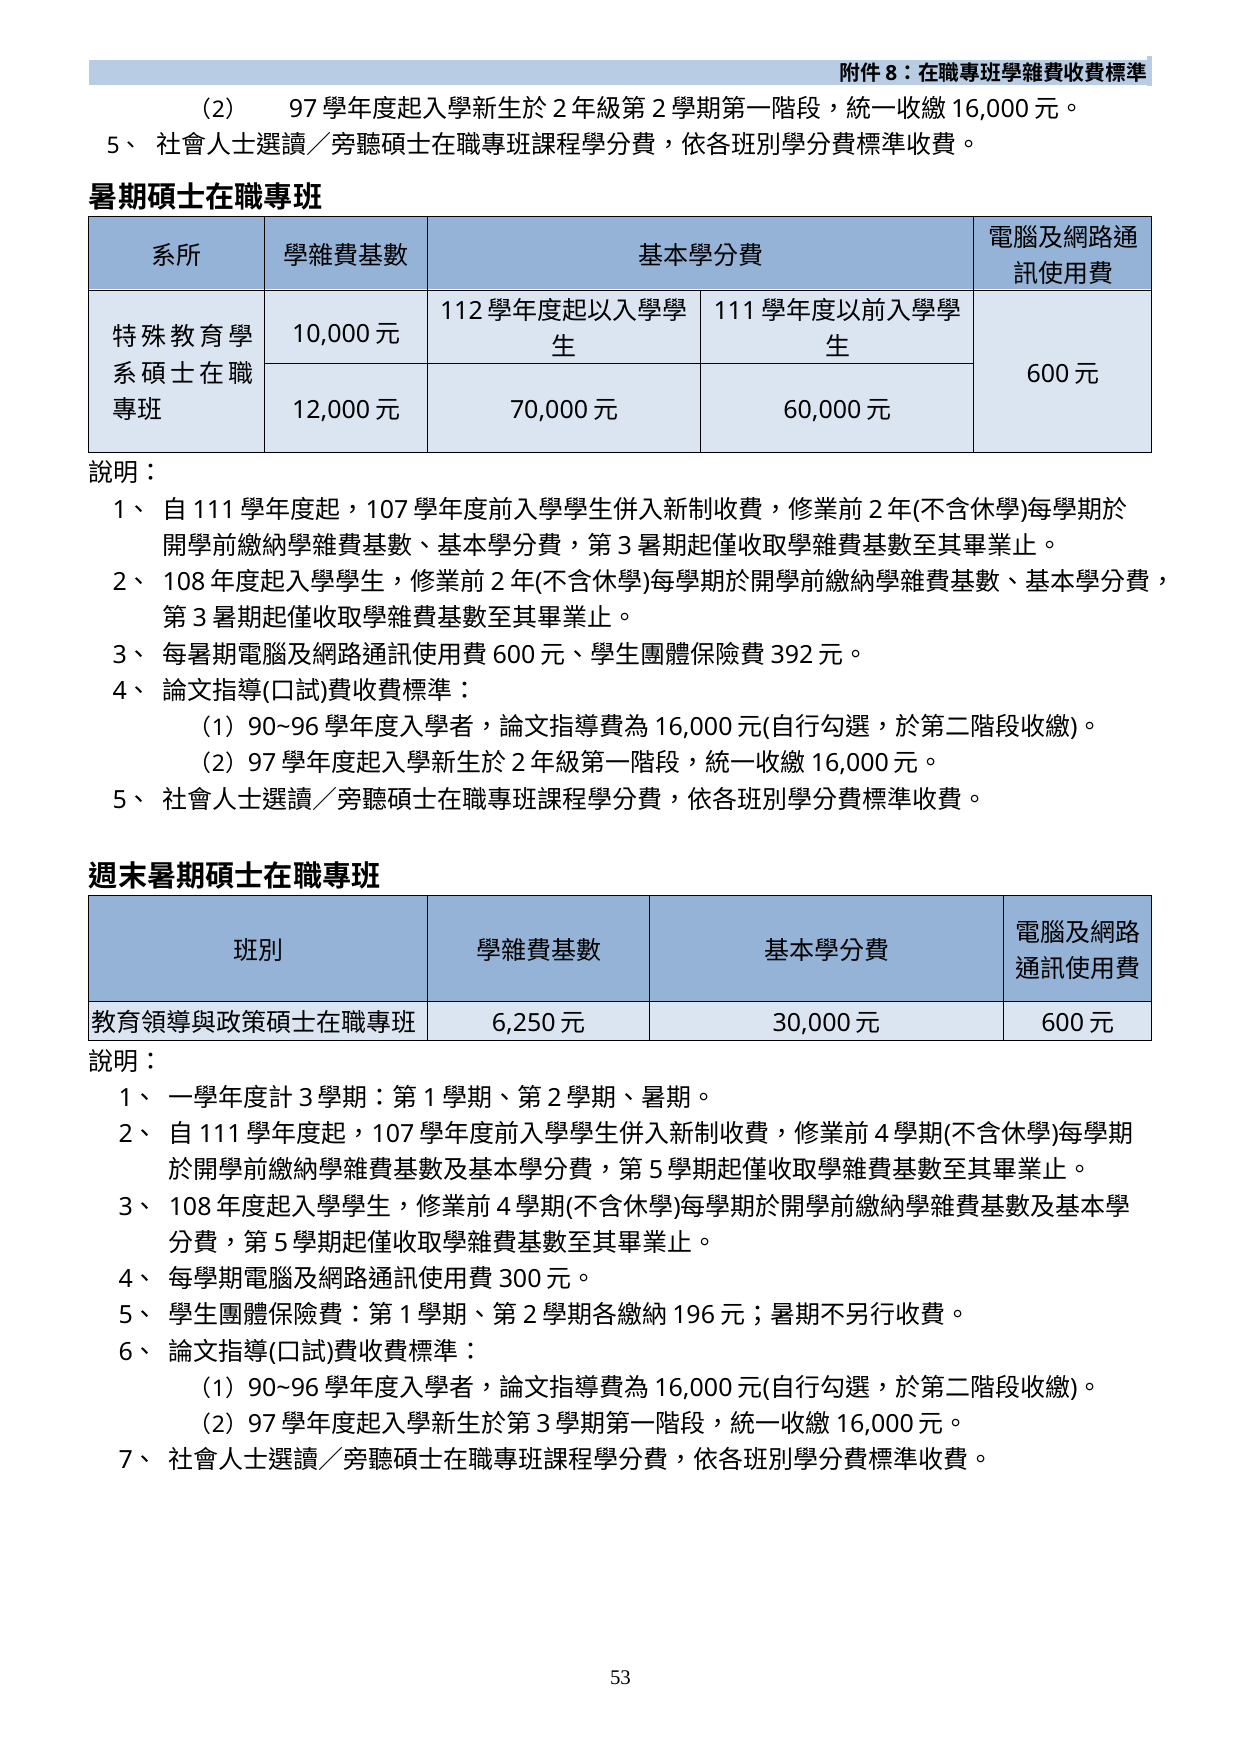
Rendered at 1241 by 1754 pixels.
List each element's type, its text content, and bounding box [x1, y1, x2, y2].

table_header 電腦及網路通訊使用費 [1004, 896, 1151, 1001]
list 90~96學年度入學者，論文指導費為16,000元(自行勾選，於第二階段收繳)。 [189, 707, 1152, 743]
table_cell 600元 [1004, 1002, 1151, 1040]
table_header 學雜費基數 [265, 217, 427, 289]
table_cell 60,000元 [701, 364, 973, 452]
table_cell 70,000元 [428, 364, 700, 452]
list 每學期電腦及網路通訊使用費300元。 [118, 1258, 1152, 1295]
list 自111學年度起，107學年度前入學學生併入新制收費，修業前4學期(不含休學)每學期於開學前繳納學雜費基數及基本學分費，第5學期起僅收取學雜費基數至其畢業止。 [118, 1113, 1152, 1186]
list 97學年度起入學新生於2年級第2學期第一階段，統一收繳16,000元。 [189, 89, 1152, 125]
table_header 班別 [89, 896, 427, 1001]
table_cell 特殊教育學系碩士在職專班 [89, 291, 264, 452]
table_header 系所 [89, 217, 264, 289]
list 97學年度起入學新生於2年級第一階段，統一收繳16,000元。 [189, 743, 1152, 779]
table_header 基本學分費 [650, 896, 1003, 1001]
list 90~96學年度入學者，論文指導費為16,000元(自行勾選，於第二階段收繳)。 [189, 1367, 1152, 1403]
table_cell 教育領導與政策碩士在職專班 [89, 1002, 427, 1040]
table_cell 112學年度起以入學學生 [428, 291, 700, 363]
table_header 學雜費基數 [428, 896, 649, 1001]
table_cell 30,000元 [650, 1002, 1003, 1040]
table_cell 111學年度以前入學學生 [701, 291, 973, 363]
list 108年度起入學學生，修業前4學期(不含休學)每學期於開學前繳納學雜費基數及基本學分費，第5學期起僅收取學雜費基數至其畢業止。 [118, 1186, 1152, 1258]
list 自111學年度起，107學年度前入學學生併入新制收費，修業前2年(不含休學)每學期於開學前繳納學雜費基數、基本學分費，第3暑期起僅收取學雜費基數至其畢業止。 [112, 489, 1152, 562]
list 108年度起入學學生，修業前2年(不含休學)每學期於開學前繳納學雜費基數、基本學分費，第3暑期起僅收取學雜費基數至其畢業止。 [112, 562, 1152, 634]
list 一學年度計3學期：第1學期、第2學期、暑期。 [118, 1077, 1152, 1113]
list 論文指導(口試)費收費標準： [118, 1331, 1152, 1367]
list 每暑期電腦及網路通訊使用費600元、學生團體保險費392元。 [112, 634, 1152, 670]
list 社會人士選讀／旁聽碩士在職專班課程學分費，依各班別學分費標準收費。 [106, 125, 1152, 161]
table_header 基本學分費 [428, 217, 973, 289]
table_cell 600元 [974, 291, 1151, 452]
text 說明： [89, 1041, 1152, 1077]
table_cell 12,000元 [265, 364, 427, 452]
table_cell 6,250元 [428, 1002, 649, 1040]
table_header 電腦及網路通訊使用費 [974, 217, 1151, 289]
list 社會人士選讀／旁聽碩士在職專班課程學分費，依各班別學分費標準收費。 [118, 1440, 1152, 1476]
text 暑期碩士在職專班 [89, 174, 1152, 216]
table_cell 10,000元 [265, 291, 427, 363]
text 說明： [89, 453, 1152, 489]
text 週末暑期碩士在職專班 [89, 853, 1152, 895]
list 論文指導(口試)費收費標準： [112, 670, 1152, 707]
list 97學年度起入學新生於第3學期第一階段，統一收繳16,000元。 [189, 1403, 1152, 1440]
list 學生團體保險費：第1學期、第2學期各繳納196元；暑期不另行收費。 [118, 1295, 1152, 1331]
list 社會人士選讀／旁聽碩士在職專班課程學分費，依各班別學分費標準收費。 [112, 779, 1152, 815]
